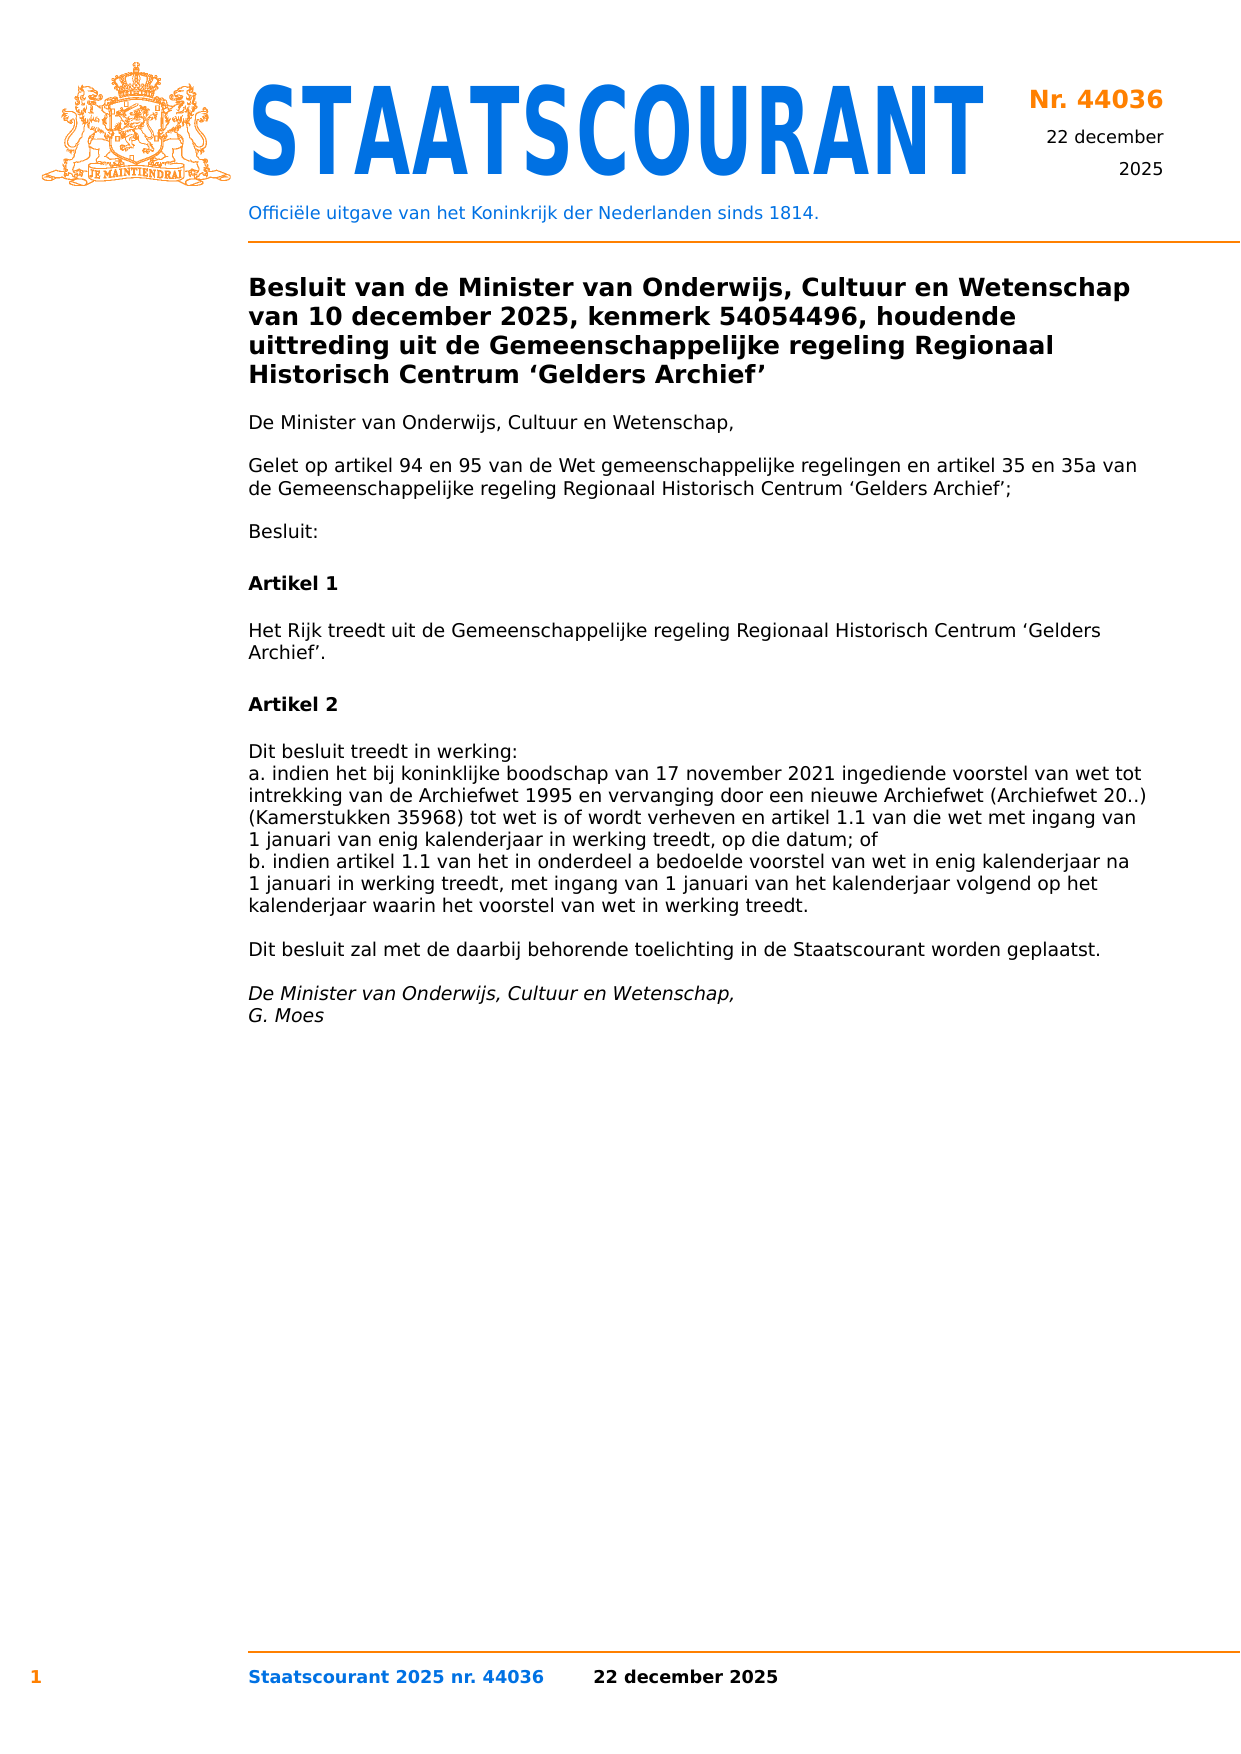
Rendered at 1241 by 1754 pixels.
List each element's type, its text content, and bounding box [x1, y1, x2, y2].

table_cell Officiële uitgave van het Koninkrijk der Nederlanden sinds 1814. [248, 203, 1240, 241]
subtitle Artikel 1 [248, 573, 1163, 595]
subtitle Artikel 2 [248, 694, 1163, 716]
text De Minister van Onderwijs, Cultuur en Wetenschap, G. Moes [248, 983, 1163, 1027]
text Gelet op artikel 94 en 95 van de Wet gemeenschappelijke regelingen en artikel 35 en 35a van de Gemeenschappelijke regeling Regionaal Historisch Centrum ‘Gelders Archief’; [248, 455, 1163, 499]
table_cell 2025 [998, 153, 1240, 203]
text a. indien het bij koninklijke boodschap van 17 november 2021 ingediende voorstel van wet tot intrekking van de Archiefwet 1995 en vervanging door een nieuwe Archiefwet (Archiefwet 20..) (Kamerstukken 35968) tot wet is of wordt verheven en artikel 1.1 van die wet met ingang van 1 januari van enig kalenderjaar in werking treedt, op die datum; of [248, 763, 1163, 851]
picture [41, 62, 231, 186]
table_cell 22 december [998, 121, 1240, 153]
table_header STAATSCOURANT [248, 62, 998, 203]
text De Minister van Onderwijs, Cultuur en Wetenschap, [248, 412, 1163, 433]
text Besluit: [248, 521, 1163, 543]
text Het Rijk treedt uit de Gemeenschappelijke regeling Regionaal Historisch Centrum ‘Gelders Archief’. [248, 620, 1163, 664]
table_header Nr. 44036 [998, 62, 1240, 121]
text Dit besluit treedt in werking: [248, 741, 1163, 763]
subtitle Besluit van de Minister van Onderwijs, Cultuur en Wetenschap van 10 december 2025, kenmerk 54054496, houdende uittreding uit de Gemeenschappelijke regeling Regionaal Historisch Centrum ‘Gelders Archief’ [248, 273, 1163, 390]
text Dit besluit zal met de daarbij behorende toelichting in de Staatscourant worden geplaatst. [248, 939, 1163, 961]
text b. indien artikel 1.1 van het in onderdeel a bedoelde voorstel van wet in enig kalenderjaar na 1 januari in werking treedt, met ingang van 1 januari van het kalenderjaar volgend op het kalenderjaar waarin het voorstel van wet in werking treedt. [248, 851, 1163, 917]
table_header [25, 62, 248, 241]
